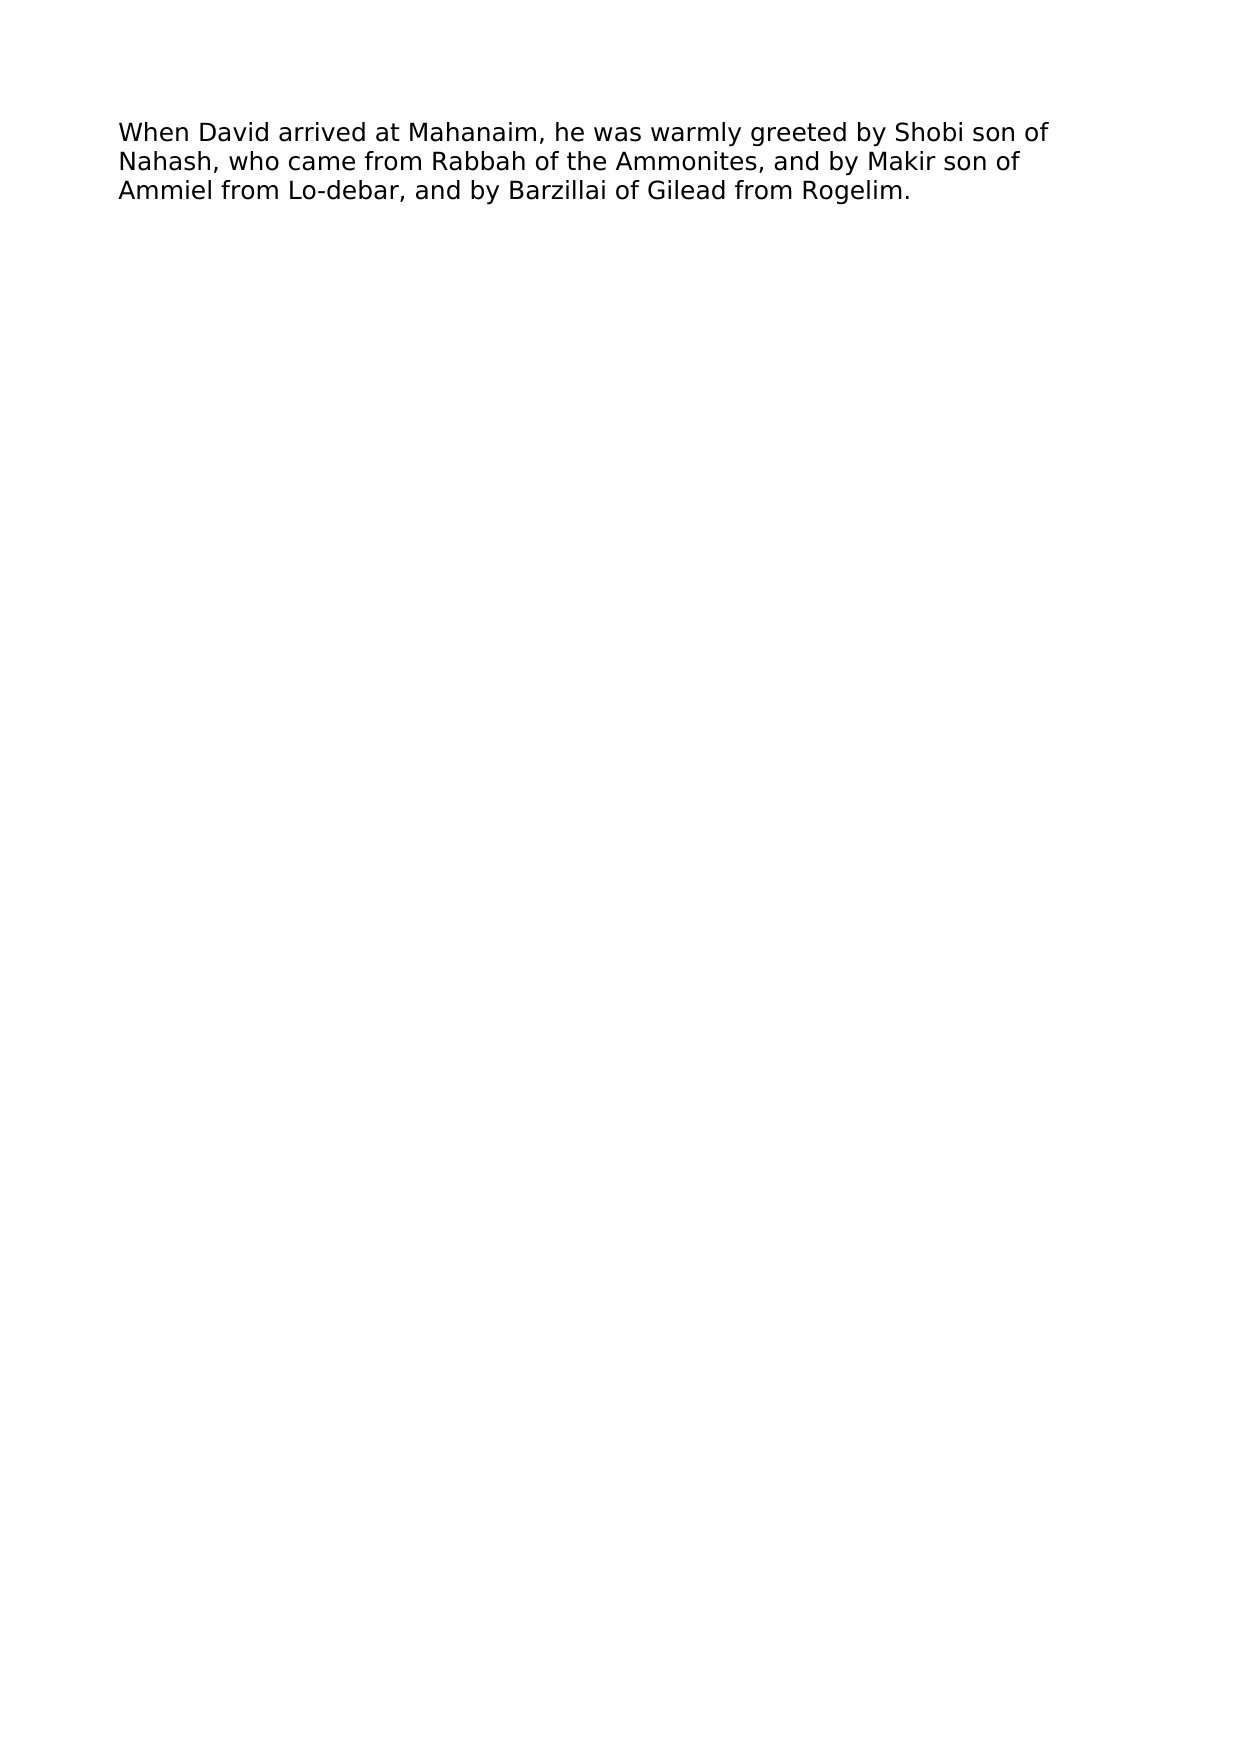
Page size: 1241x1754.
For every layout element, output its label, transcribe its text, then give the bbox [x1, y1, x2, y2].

text When David arrived at Mahanaim, he was warmly greeted by Shobi son of Nahash, who came from Rabbah of the Ammonites, and by Makir son of Ammiel from Lo-debar, and by Barzillai of Gilead from Rogelim. [118, 118, 1122, 206]
